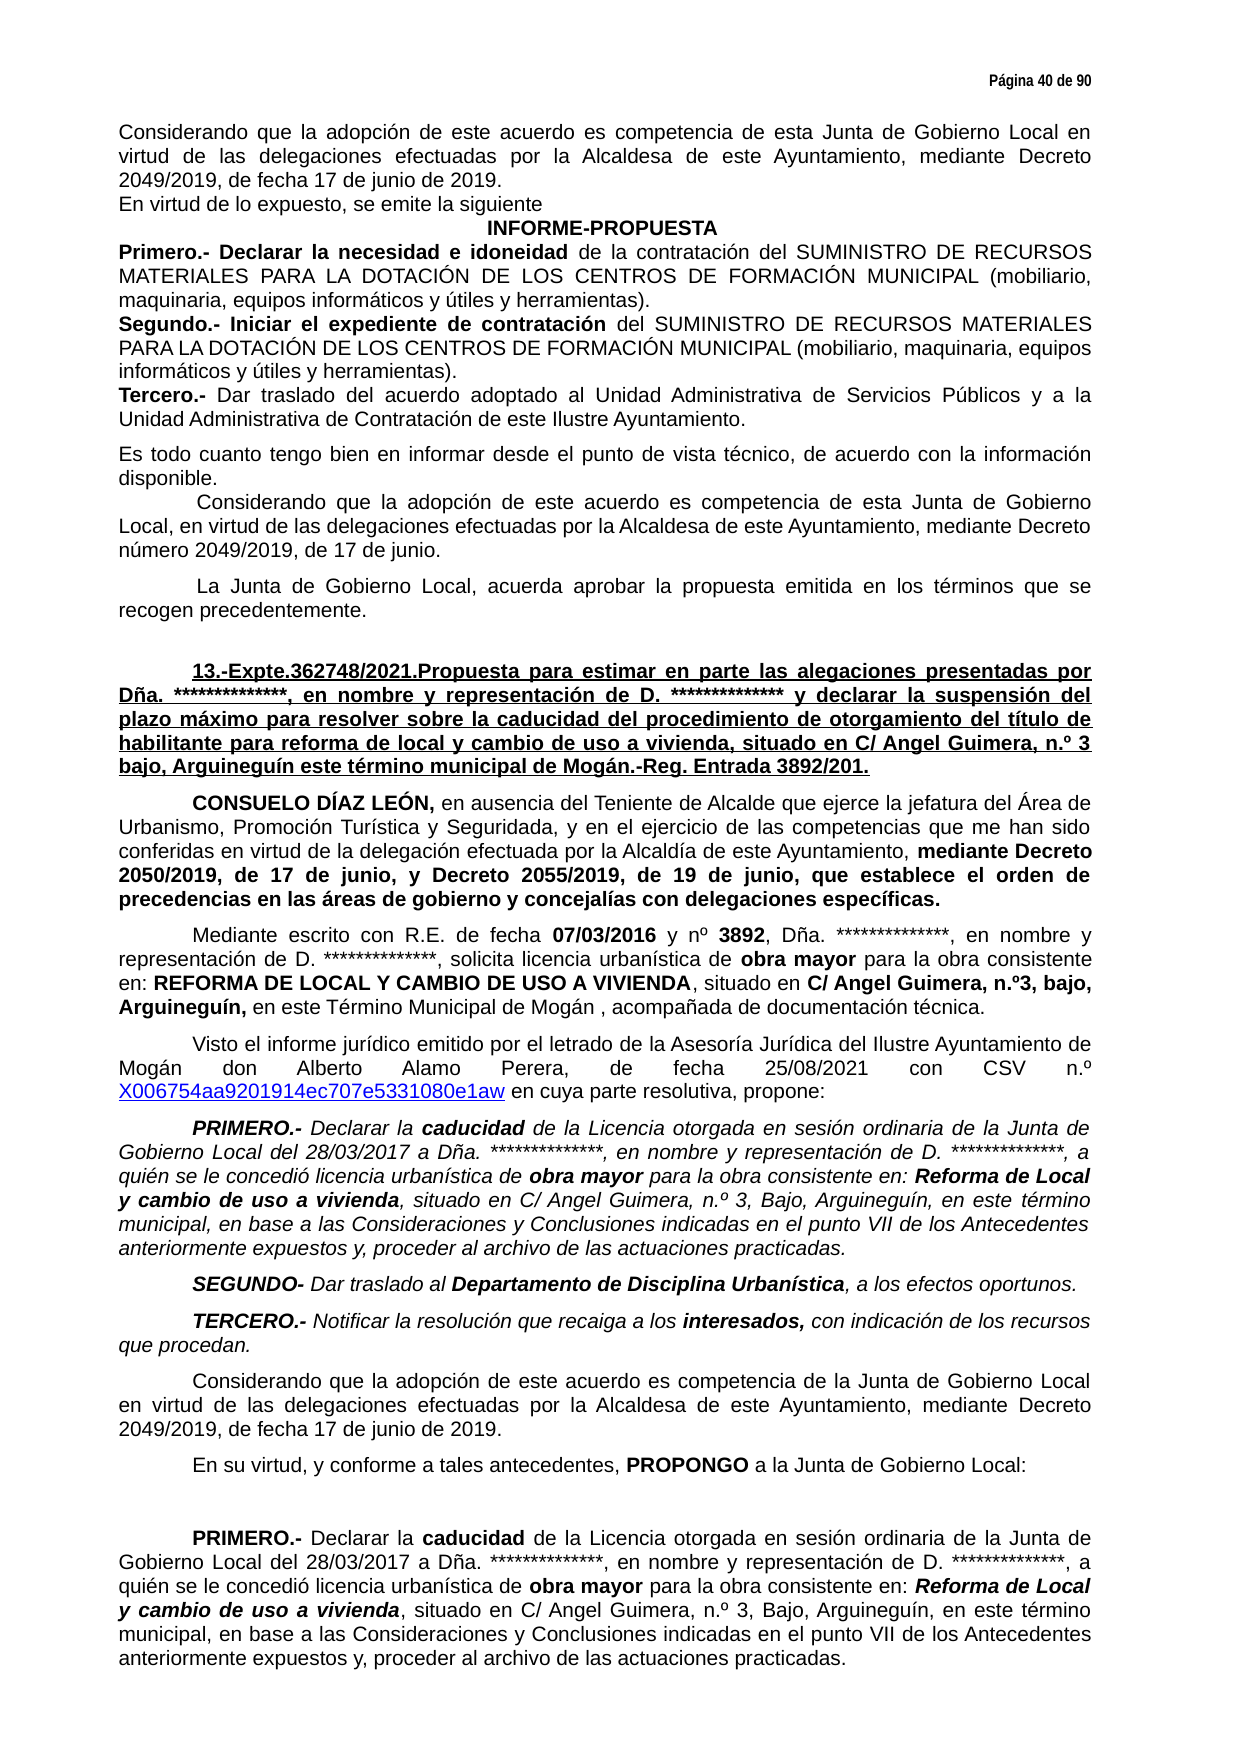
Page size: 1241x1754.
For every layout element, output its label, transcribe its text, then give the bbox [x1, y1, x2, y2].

text En su virtud, y conforme a tales antecedentes, PROPONGO a la Junta de Gobierno Local: [118, 1453, 1092, 1477]
text PRIMERO.- Declarar la caducidad de la Licencia otorgada en sesión ordinaria de la Junta de Gobierno Local del 28/03/2017 a Dña. **************, en nombre y representación de D. **************, a quién se le concedió licencia urbanística de obra mayor para la obra consistente en: Reforma de Local y cambio de uso a vivienda, situado en C/ Angel Guimera, n.º 3, Bajo, Arguineguín, en este término municipal, en base a las Consideraciones y Conclusiones indicadas en el punto VII de los Antecedentes anteriormente expuestos y, proceder al archivo de las actuaciones practicadas. [118, 1116, 1092, 1259]
text SEGUNDO- Dar traslado al Departamento de Disciplina Urbanística, a los efectos oportunos. [118, 1272, 1092, 1296]
text Visto el informe jurídico emitido por el letrado de la Asesoría Jurídica del Ilustre Ayuntamiento de Mogán don Alberto Alamo Perera, de fecha 25/08/2021 con CSV n.º X006754aa9201914ec707e5331080e1aw en cuya parte resolutiva, propone: [118, 1031, 1092, 1103]
text plazo máximo para resolver sobre la caducidad del procedimiento de otorgamiento del título de [118, 704, 1092, 727]
text Primero.- Declarar la necesidad e idoneidad de la contratación del SUMINISTRO DE RECURSOS MATERIALES PARA LA DOTACIÓN DE LOS CENTROS DE FORMACIÓN MUNICIPAL (mobiliario, maquinaria, equipos informáticos y útiles y herramientas). [118, 239, 1092, 311]
text Segundo.- Iniciar el expediente de contratación del SUMINISTRO DE RECURSOS MATERIALES PARA LA DOTACIÓN DE LOS CENTROS DE FORMACIÓN MUNICIPAL (mobiliario, maquinaria, equipos informáticos y útiles y herramientas). [118, 311, 1092, 383]
text Considerando que la adopción de este acuerdo es competencia de la Junta de Gobierno Local en virtud de las delegaciones efectuadas por la Alcaldesa de este Ayuntamiento, mediante Decreto 2049/2019, de fecha 17 de junio de 2019. [118, 1369, 1092, 1441]
text Considerando que la adopción de este acuerdo es competencia de esta Junta de Gobierno Local, en virtud de las delegaciones efectuadas por la Alcaldesa de este Ayuntamiento, mediante Decreto número 2049/2019, de 17 de junio. [118, 490, 1092, 562]
text Tercero.- Dar traslado del acuerdo adoptado al Unidad Administrativa de Servicios Públicos y a la Unidad Administrativa de Contratación de este Ilustre Ayuntamiento. [118, 383, 1092, 431]
text En virtud de lo expuesto, se emite la siguiente [118, 192, 1092, 216]
text CONSUELO DÍAZ LEÓN, en ausencia del Teniente de Alcalde que ejerce la jefatura del Área de Urbanismo, Promoción Turística y Seguridada, y en el ejercicio de las competencias que me han sido conferidas en virtud de la delegación efectuada por la Alcaldía de este Ayuntamiento, mediante Decreto 2050/2019, de 17 de junio, y Decreto 2055/2019, de 19 de junio, que establece el orden de precedencias en las áreas de gobierno y concejalías con delegaciones específicas. [118, 791, 1092, 911]
text INFORME-PROPUESTA [118, 216, 1092, 239]
text La Junta de Gobierno Local, acuerda aprobar la propuesta emitida en los términos que se recogen precedentemente. [118, 574, 1092, 622]
text habilitante para reforma de local y cambio de uso a vivienda, situado en C/ Angel Guimera, n.º 3 [118, 728, 1092, 751]
text bajo, Arguineguín este término municipal de Mogán.-Reg. Entrada 3892/201. [118, 752, 1092, 778]
text Es todo cuanto tengo bien en informar desde el punto de vista técnico, de acuerdo con la información disponible. [118, 442, 1092, 490]
text Mediante escrito con R.E. de fecha 07/03/2016 y nº 3892, Dña. **************, en nombre y representación de D. **************, solicita licencia urbanística de obra mayor para la obra consistente en: REFORMA DE LOCAL Y CAMBIO DE USO A VIVIENDA, situado en C/ Angel Guimera, n.º3, bajo, Arguineguín, en este Término Municipal de Mogán , acompañada de documentación técnica. [118, 923, 1092, 1019]
text TERCERO.- Notificar la resolución que recaiga a los interesados, con indicación de los recursos que procedan. [118, 1308, 1092, 1356]
text 13.-Expte.362748/2021.Propuesta para estimar en parte las alegaciones presentadas por Dña. **************, en nombre y representación de D. ************** y declarar la suspensión del [118, 634, 1092, 703]
text PRIMERO.- Declarar la caducidad de la Licencia otorgada en sesión ordinaria de la Junta de Gobierno Local del 28/03/2017 a Dña. **************, en nombre y representación de D. **************, a quién se le concedió licencia urbanística de obra mayor para la obra consistente en: Reforma de Local y cambio de uso a vivienda, situado en C/ Angel Guimera, n.º 3, Bajo, Arguineguín, en este término municipal, en base a las Consideraciones y Conclusiones indicadas en el punto VII de los Antecedentes anteriormente expuestos y, proceder al archivo de las actuaciones practicadas. [118, 1526, 1092, 1670]
text Considerando que la adopción de este acuerdo es competencia de esta Junta de Gobierno Local en virtud de las delegaciones efectuadas por la Alcaldesa de este Ayuntamiento, mediante Decreto 2049/2019, de fecha 17 de junio de 2019. [118, 120, 1092, 192]
